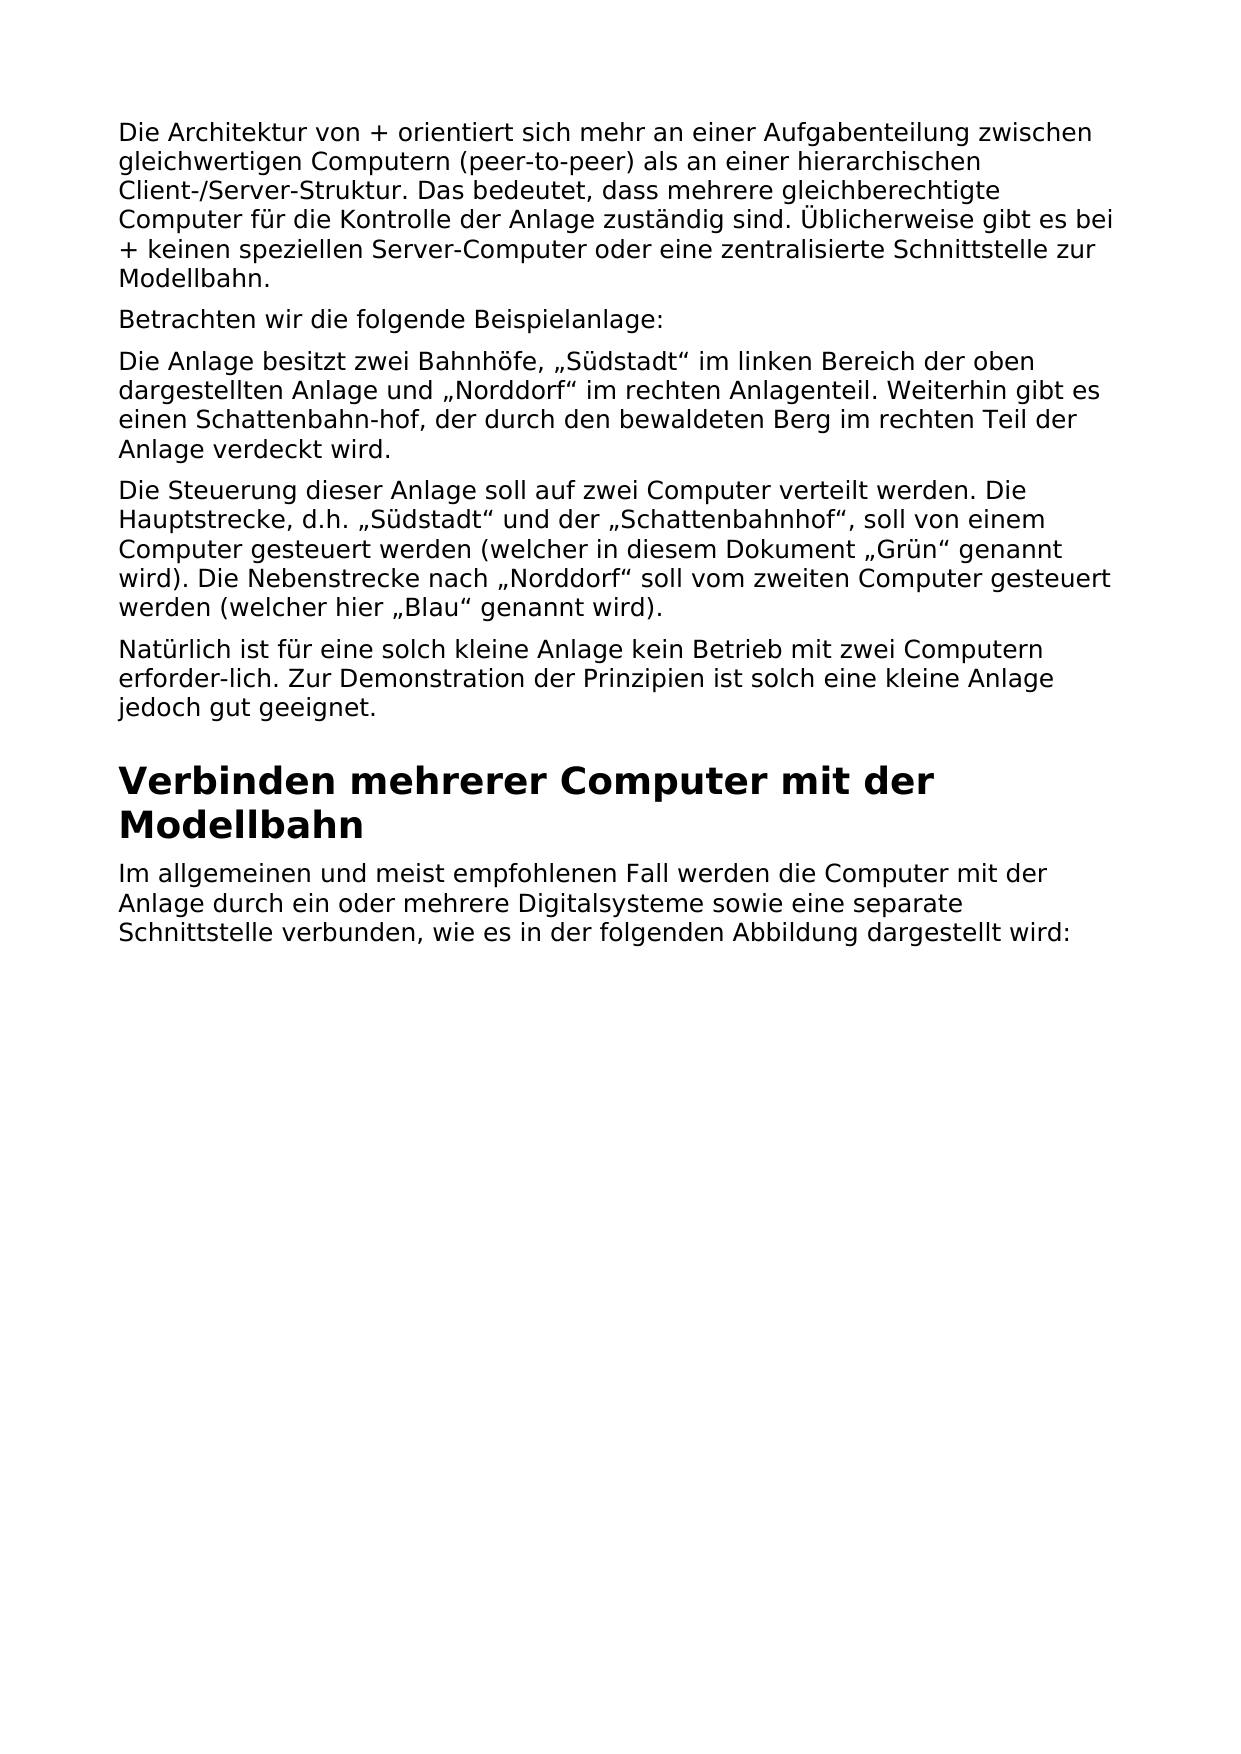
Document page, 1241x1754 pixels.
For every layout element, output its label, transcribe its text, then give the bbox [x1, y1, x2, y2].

text Die Anlage besitzt zwei Bahnhöfe, „Südstadt“ im linken Bereich der oben dargestellten Anlage und „Norddorf“ im rechten Anlagenteil. Weiterhin gibt es einen Schattenbahn-hof, der durch den bewaldeten Berg im rechten Teil der Anlage verdeckt wird. [118, 347, 1122, 464]
subtitle Verbinden mehrerer Computer mit der Modellbahn [118, 760, 1122, 847]
text Die Architektur von + orientiert sich mehr an einer Aufgabenteilung zwischen gleichwertigen Computern (peer-to-peer) als an einer hierarchischen Client-/Server-Struktur. Das bedeutet, dass mehrere gleichberechtigte Computer für die Kontrolle der Anlage zuständig sind. Üblicherweise gibt es bei + keinen speziellen Server-Computer oder eine zentralisierte Schnittstelle zur Modellbahn. [118, 118, 1122, 293]
text Die Steuerung dieser Anlage soll auf zwei Computer verteilt werden. Die Hauptstrecke, d.h. „Südstadt“ und der „Schattenbahnhof“, soll von einem Computer gesteuert werden (welcher in diesem Dokument „Grün“ genannt wird). Die Nebenstrecke nach „Norddorf“ soll vom zweiten Computer gesteuert werden (welcher hier „Blau“ genannt wird). [118, 476, 1122, 622]
text Im allgemeinen und meist empfohlenen Fall werden die Computer mit der Anlage durch ein oder mehrere Digitalsysteme sowie eine separate Schnittstelle verbunden, wie es in der folgenden Abbildung dargestellt wird: [118, 859, 1122, 947]
text Betrachten wir die folgende Beispielanlage: [118, 306, 1122, 335]
text Natürlich ist für eine solch kleine Anlage kein Betrieb mit zwei Computern erforder-lich. Zur Demonstration der Prinzipien ist solch eine kleine Anlage jedoch gut geeignet. [118, 635, 1122, 722]
